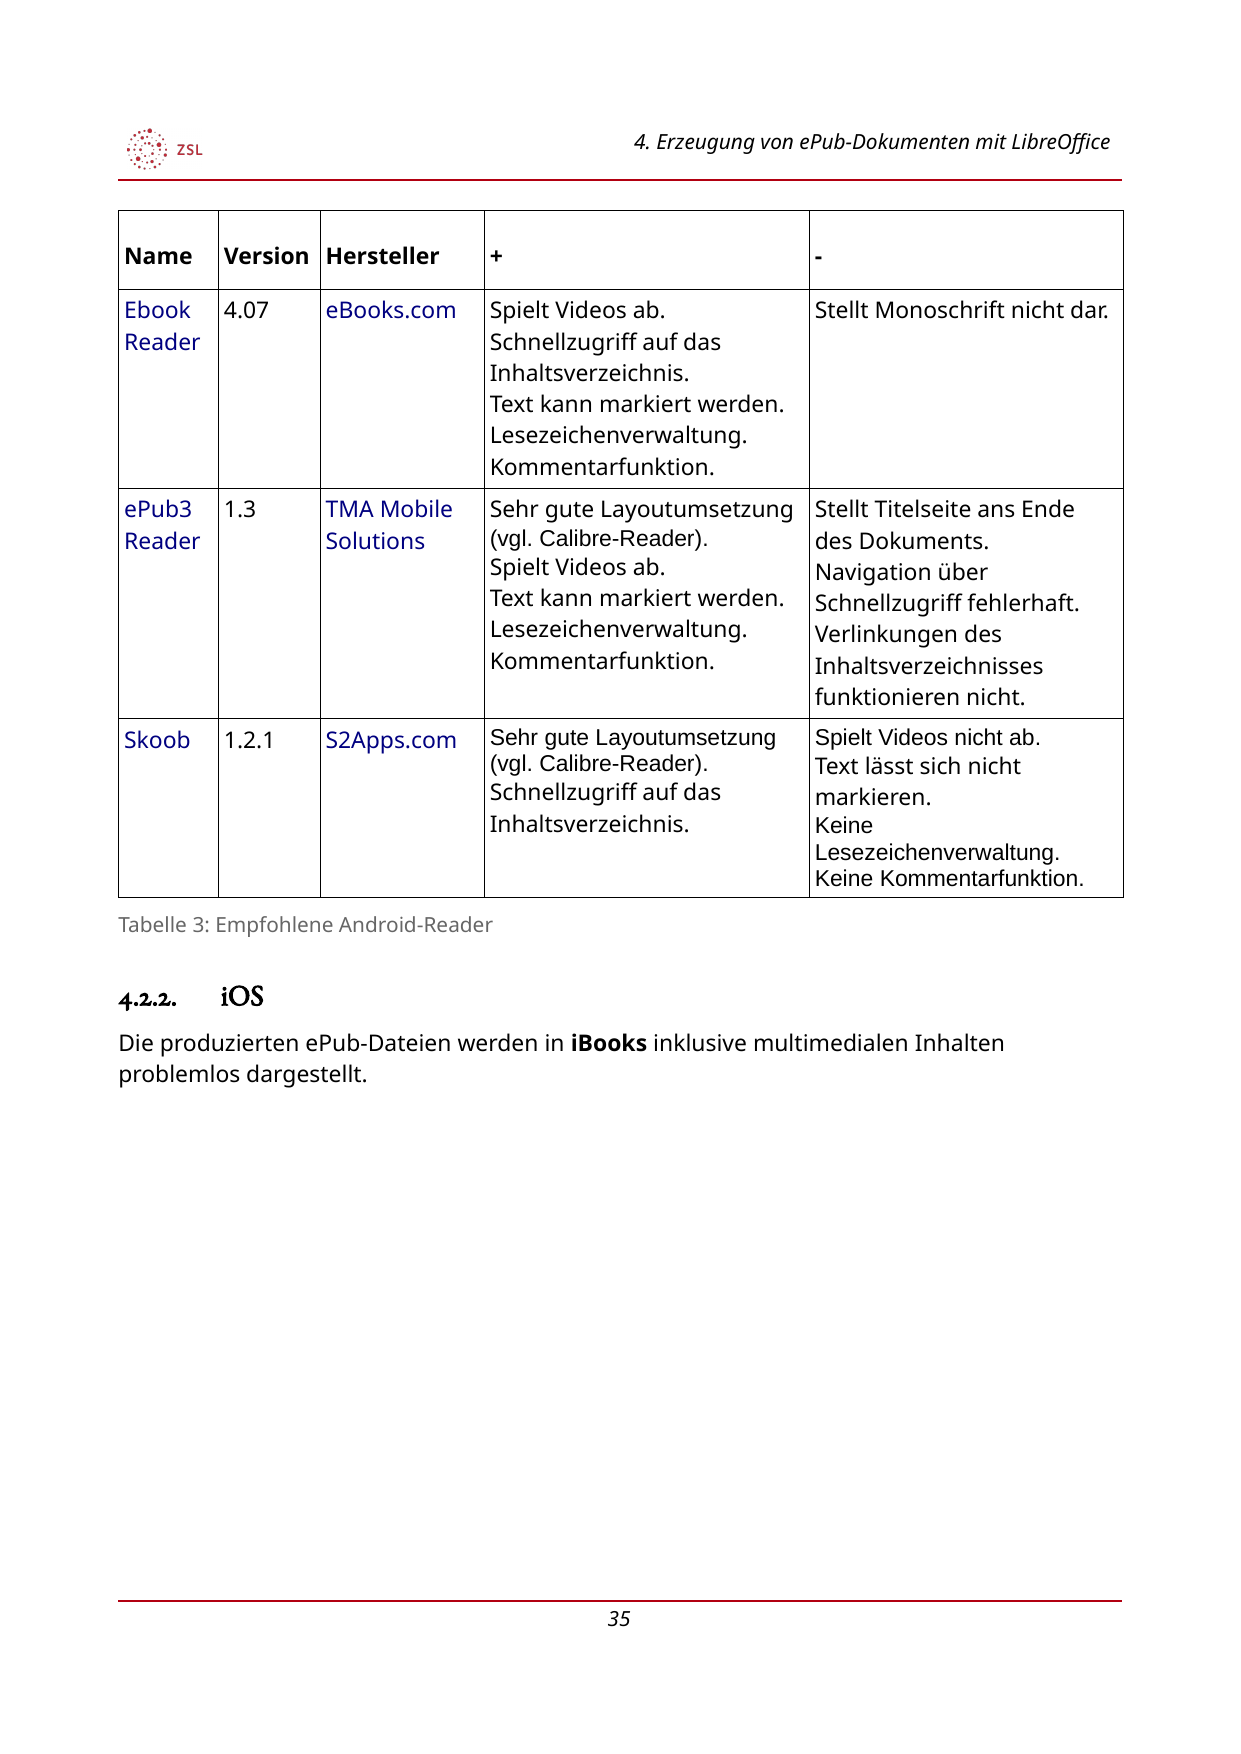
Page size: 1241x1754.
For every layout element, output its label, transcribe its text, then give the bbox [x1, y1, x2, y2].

table_cell Spielt Videos nicht ab. Text lässt sich nicht markieren. Keine Lesezeichenverwaltung. Keine Kommentarfunktion. [810, 719, 1123, 897]
table_cell 1.3 [219, 489, 320, 718]
table_cell Stellt Monoschrift nicht dar. [810, 290, 1123, 487]
table_header Version [219, 211, 320, 288]
table_header - [810, 211, 1123, 288]
table_cell 4.07 [219, 290, 320, 487]
table_cell Sehr gute Layoutumsetzung (vgl. Calibre-Reader). Schnellzugriff auf das Inhaltsverzeichnis. [485, 719, 809, 897]
table_cell 1.2.1 [219, 719, 320, 897]
text Tabelle 3: Empfohlene Android-Reader [118, 910, 1122, 938]
picture [127, 128, 203, 170]
table_cell Ebook Reader [119, 290, 218, 487]
subtitle iOS [118, 976, 1122, 1014]
table_cell TMA Mobile Solutions [321, 489, 484, 718]
table_header + [485, 211, 809, 288]
table_header Name [119, 211, 218, 288]
text Die produzierten ePub-Dateien werden in iBooks inklusive multimedialen Inhalten problemlos dargestellt. [118, 1026, 1122, 1089]
table_cell S2Apps.com [321, 719, 484, 897]
table_header Hersteller [321, 211, 484, 288]
table_cell Sehr gute Layoutumsetzung (vgl. Calibre-Reader). Spielt Videos ab. Text kann markiert werden. Lesezeichenverwaltung. Kommentarfunktion. [485, 489, 809, 718]
table_cell ePub3 Reader [119, 489, 218, 718]
table_cell Spielt Videos ab. Schnellzugriff auf das Inhaltsverzeichnis. Text kann markiert werden. Lesezeichenverwaltung. Kommentarfunktion. [485, 290, 809, 487]
table_cell eBooks.com [321, 290, 484, 487]
table_cell Skoob [119, 719, 218, 897]
table_cell Stellt Titelseite ans Ende des Dokuments. Navigation über Schnellzugriff fehlerhaft. Verlinkungen des Inhaltsverzeichnisses funktionieren nicht. [810, 489, 1123, 718]
